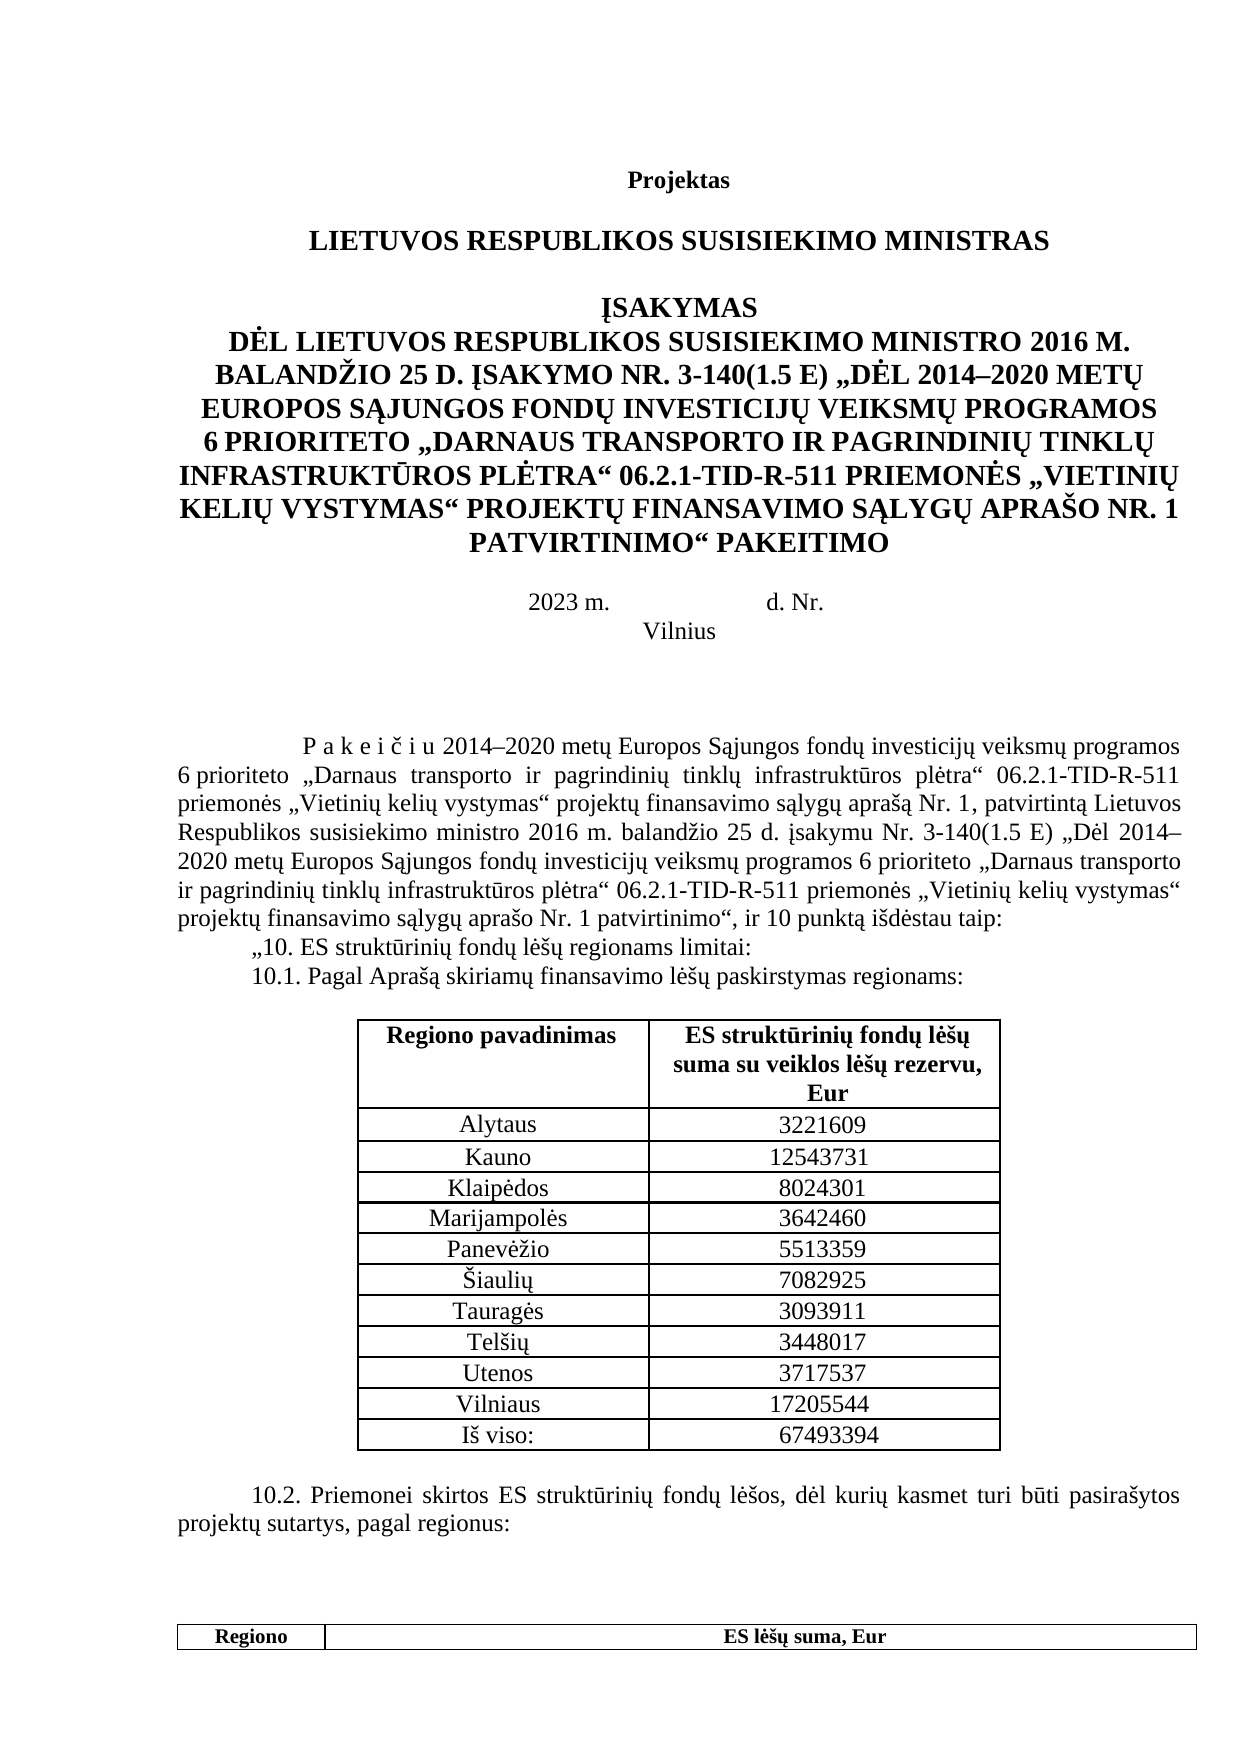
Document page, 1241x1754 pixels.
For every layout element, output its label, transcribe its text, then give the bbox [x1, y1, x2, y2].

table_cell 3221609 [650, 1109, 999, 1140]
text Projektas [177, 161, 1181, 194]
table_header Regiono [178, 1625, 324, 1648]
text 10.2. Priemonei skirtos ES struktūrinių fondų lėšos, dėl kurių kasmet turi būti pasirašytos projektų sutartys, pagal regionus: [177, 1480, 1181, 1537]
table_cell 3717537 [650, 1358, 999, 1387]
table_cell Panevėžio [359, 1234, 648, 1263]
table_cell 8024301 [650, 1173, 999, 1201]
text 2023 m. d. Nr. [177, 587, 1181, 616]
table_cell Vilniaus [359, 1389, 648, 1418]
table_cell Šiaulių [359, 1265, 648, 1294]
text „10. ES struktūrinių fondų lėšų regionams limitai: [177, 932, 1181, 961]
table_cell Marijampolės [359, 1204, 648, 1232]
text 10.1. Pagal Aprašą skiriamų finansavimo lėšų paskirstymas regionams: [177, 961, 1181, 990]
table_cell 7082925 [650, 1265, 999, 1294]
text Vilnius [177, 616, 1181, 645]
table_cell 12543731 [650, 1142, 999, 1171]
table_header Regiono pavadinimas [359, 1021, 648, 1107]
table_cell Utenos [359, 1358, 648, 1387]
table_header ES lėšų suma, Eur [326, 1625, 1196, 1648]
table_cell Alytaus [359, 1109, 648, 1140]
table_cell 3093911 [650, 1296, 999, 1325]
table_cell Kauno [359, 1142, 648, 1171]
table_cell Iš viso: [359, 1420, 648, 1449]
table_cell Tauragės [359, 1296, 648, 1325]
text P a k e i č i u 2014–2020 metų Europos Sąjungos fondų investicijų veiksmų programos 6 prioriteto „Darnaus transporto ir pagrindinių tinklų infrastruktūros plėtra“ 06.2.1-TID-R-511 priemonės „Vietinių kelių vystymas“ projektų finansavimo sąlygų aprašą Nr. 1, patvirtintą Lietuvos Respublikos susisiekimo ministro 2016 m. balandžio 25 d. įsakymu Nr. 3-140(1.5 E) „Dėl 2014–2020 metų Europos Sąjungos fondų investicijų veiksmų programos 6 prioriteto „Darnaus transporto ir pagrindinių tinklų infrastruktūros plėtra“ 06.2.1-TID-R-511 priemonės „Vietinių kelių vystymas“ projektų finansavimo sąlygų aprašo Nr. 1 patvirtinimo“, ir 10 punktą išdėstau taip: [177, 731, 1181, 932]
table_cell Klaipėdos [359, 1173, 648, 1201]
table_cell 67493394 [650, 1420, 999, 1449]
table_cell Telšių [359, 1327, 648, 1356]
table_cell 3448017 [650, 1327, 999, 1356]
table_cell 17205544 [650, 1389, 999, 1418]
text DĖL LIETUVOS RESPUBLIKOS SUSISIEKIMO MINISTRO 2016 m. BALANDŽIO 25 d. įsakymO Nr. 3-140(1.5 E) „DĖL 2014–2020 METŲ EUROPOS SĄJUNGOS FONDŲ INVESTICIJŲ VEIKSMŲ PROGRAMOS 6 prioriteto „Darnaus transporto ir pagrindinių tinklų infrastruktūros plėtra“ 06.2.1-TID-R-511 priemonės „Vietinių kelių vystymas“ PROJEKTŲ FINANSAVIMO SĄLYGŲ APRAŠO NR. 1 PATVIRTINIMO“ PAKEITIMO [177, 324, 1181, 558]
text ĮSAKYMAS [177, 290, 1181, 324]
table_header ES struktūrinių fondų lėšų suma su veiklos lėšų rezervu, Eur [650, 1021, 999, 1107]
table_cell 5513359 [650, 1234, 999, 1263]
table_cell 3642460 [650, 1204, 999, 1232]
text LIETUVOS RESPUBLIKOS SUSISIEKIMO MINISTRAS [177, 223, 1181, 257]
